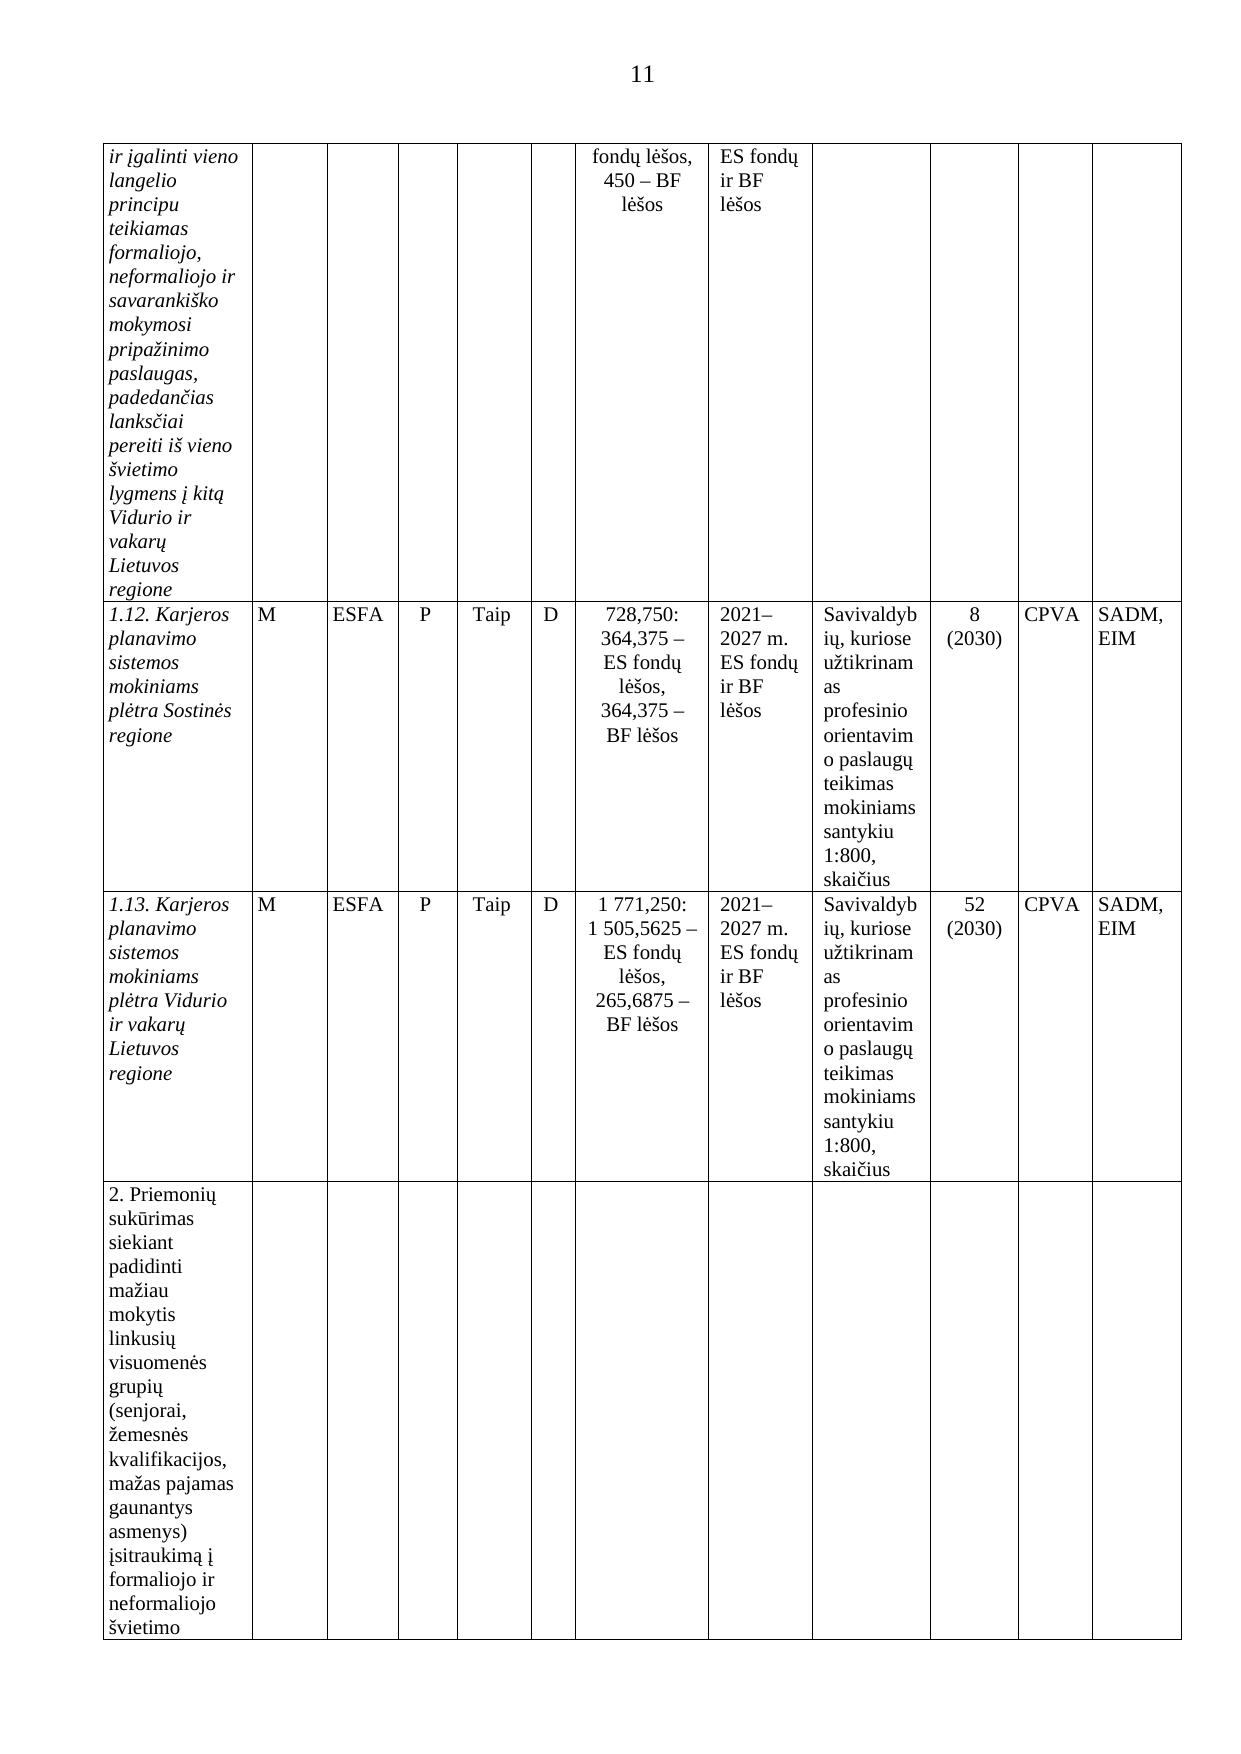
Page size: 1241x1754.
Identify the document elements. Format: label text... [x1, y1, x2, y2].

table_cell [931, 1182, 1018, 1639]
table_cell 2021–2027 m. ES fondų ir BF lėšos [709, 892, 812, 1181]
table_cell [532, 144, 575, 601]
table_cell 1 771,250: 1 505,5625 – ES fondų lėšos, 265,6875 – BF lėšos [576, 892, 708, 1181]
table_cell CPVA [1019, 602, 1092, 891]
table_cell [328, 144, 398, 601]
table_cell D [532, 892, 575, 1181]
table_cell 8 (2030) [931, 602, 1018, 891]
table_cell ESFA [328, 602, 398, 891]
table_cell Savivaldybių, kuriose užtikrinamas profesinio orientavimo paslaugų teikimas mokiniams santykiu 1:800, skaičius [813, 892, 930, 1181]
table_cell [399, 144, 457, 601]
table_cell - [931, 144, 1018, 601]
table_cell [576, 1182, 708, 1639]
table_cell [458, 1182, 531, 1639]
table_cell 1.12. Karjeros planavimo sistemos mokiniams plėtra Sostinės regione [104, 602, 252, 891]
table_cell [253, 1182, 327, 1639]
table_cell 728,750: 364,375 – ES fondų lėšos, 364,375 – BF lėšos [576, 602, 708, 891]
table_cell [709, 1182, 812, 1639]
table_cell D [532, 602, 575, 891]
table_cell Taip [458, 892, 531, 1181]
table_cell [1093, 144, 1181, 601]
table_cell 1.13. Karjeros planavimo sistemos mokiniams plėtra Vidurio ir vakarų Lietuvos regione [104, 892, 252, 1181]
table_cell P [399, 892, 457, 1181]
table_cell SADM, EIM [1093, 602, 1181, 891]
table_cell fondų lėšos, 450 – BF lėšos [576, 144, 708, 601]
table_cell 52 (2030) [931, 892, 1018, 1181]
table_cell M [253, 892, 327, 1181]
table_cell [253, 144, 327, 601]
table_cell 2. Priemonių sukūrimas siekiant padidinti mažiau mokytis linkusių visuomenės grupių (senjorai, žemesnės kvalifikacijos, mažas pajamas gaunantys asmenys) įsitraukimą į formaliojo ir neformaliojo švietimo [104, 1182, 252, 1639]
table_cell P [399, 602, 457, 891]
table_cell SADM, EIM [1093, 892, 1181, 1181]
table_cell CPVA [1019, 892, 1092, 1181]
table_cell [1019, 1182, 1092, 1639]
table_cell 2021–2027 m. ES fondų ir BF lėšos [709, 602, 812, 891]
table_cell Savivaldybių, kuriose užtikrinamas profesinio orientavimo paslaugų teikimas mokiniams santykiu 1:800, skaičius [813, 602, 930, 891]
table_cell ESFA [328, 892, 398, 1181]
table_cell [328, 1182, 398, 1639]
table_cell ES fondų ir BF lėšos [709, 144, 812, 601]
table_cell Taip [458, 602, 531, 891]
table_cell - [813, 144, 930, 601]
table_cell [813, 1182, 930, 1639]
table_cell [532, 1182, 575, 1639]
table_cell M [253, 602, 327, 891]
table_cell ir įgalinti vieno langelio principu teikiamas formaliojo, neformaliojo ir savarankiško mokymosi pripažinimo paslaugas, padedančias lanksčiai pereiti iš vieno švietimo lygmens į kitą Vidurio ir vakarų Lietuvos regione [104, 144, 252, 601]
table_cell [399, 1182, 457, 1639]
table_cell [458, 144, 531, 601]
table_cell [1093, 1182, 1181, 1639]
table_cell [1019, 144, 1092, 601]
